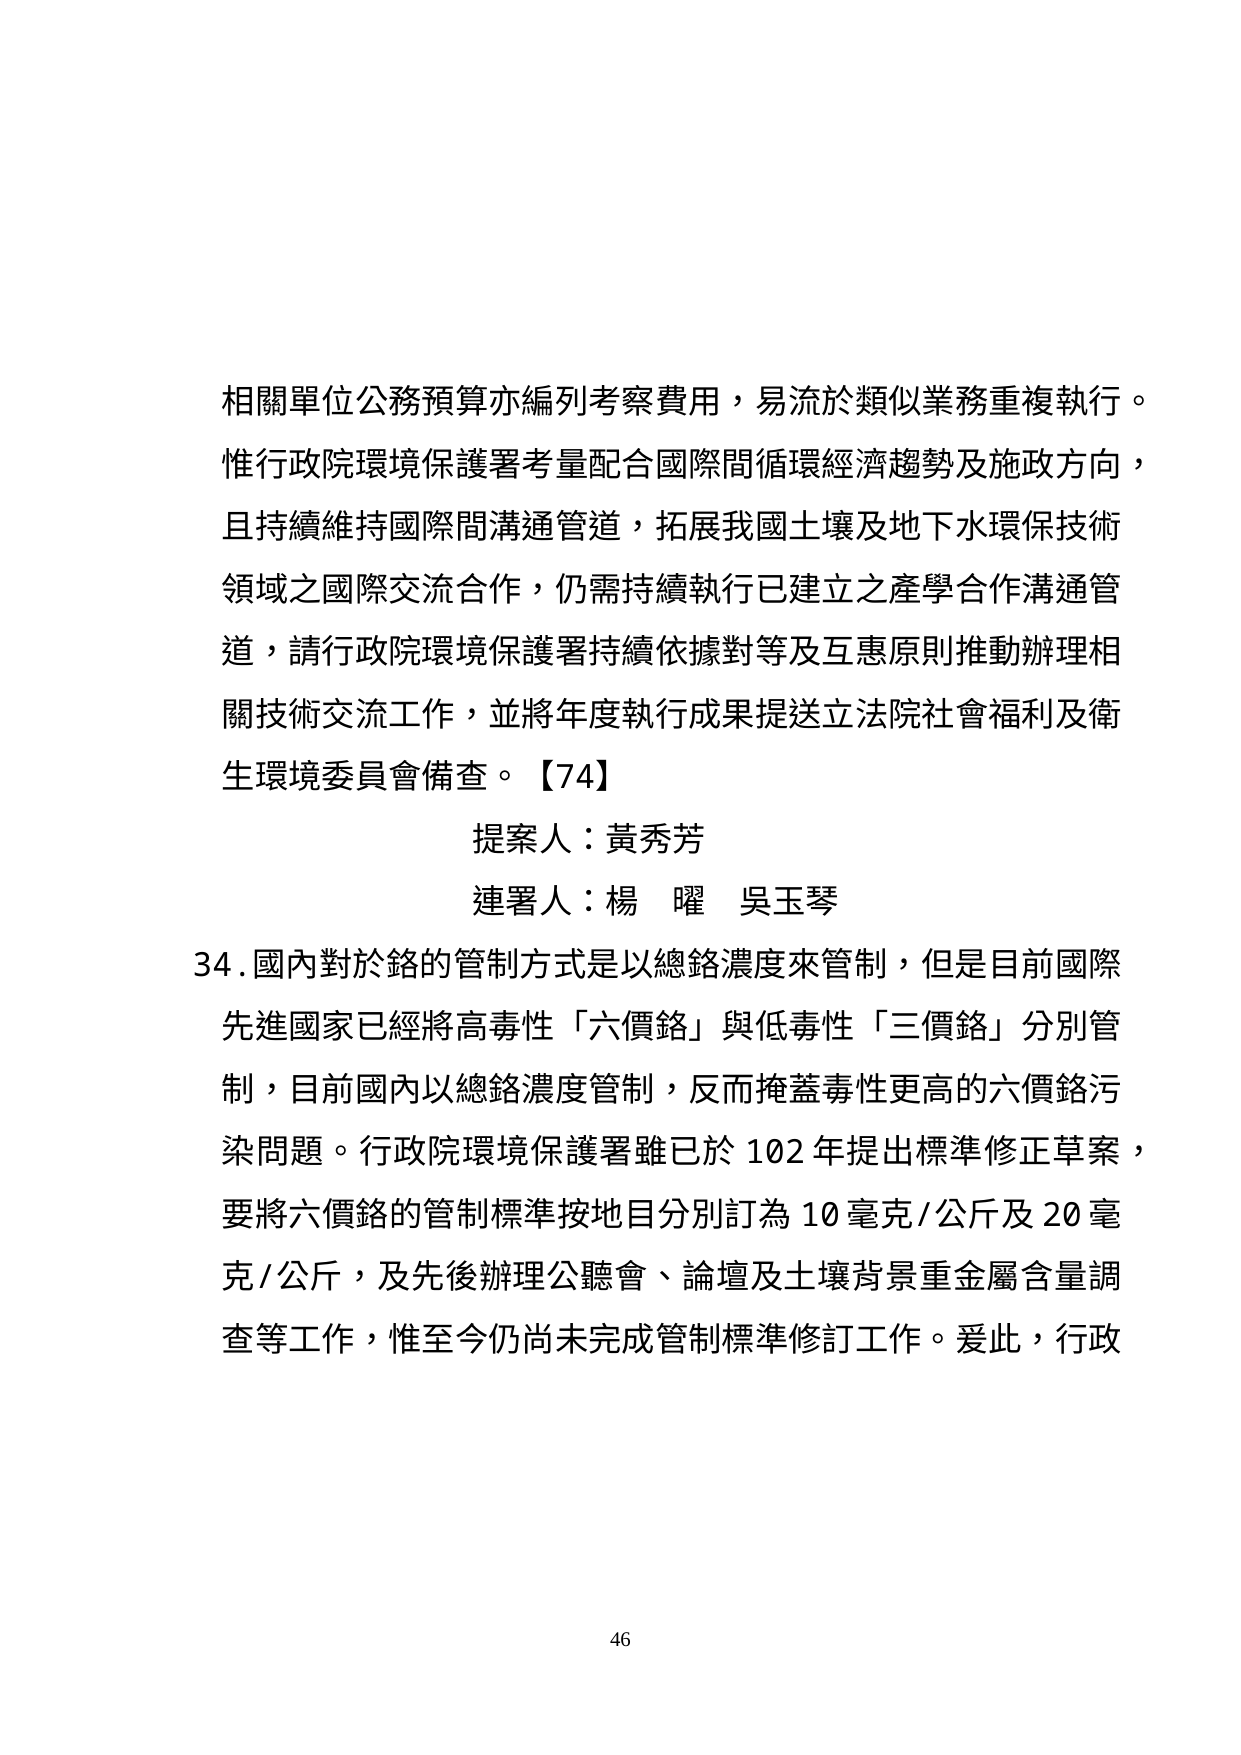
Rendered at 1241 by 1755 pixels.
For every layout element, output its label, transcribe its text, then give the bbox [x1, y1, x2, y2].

text 33.106年度行政院環境保護署「土壤及地下水污染整治基金」項下「旅運費」編列457萬5千元，計畫內容包含參加大陸北京兩岸土壤及地下水污染整治技術發展研討會、環保合作協議工作小組業務溝通會議等，然具體研討會內容不明，亦無預計前往時間、以及旅費明細表等資訊，參訪計畫監督不易，且相關單位公務預算亦編列考察費用，易流於類似業務重複執行。惟行政院環境保護署考量配合國際間循環經濟趨勢及施政方向，且持續維持國際間溝通管道，拓展我國土壤及地下水環保技術領域之國際交流合作，仍需持續執行已建立之產學合作溝通管道，請行政院環境保護署持續依據對等及互惠原則推動辦理相關技術交流工作，並將年度執行成果提送立法院社會福利及衛生環境委員會備查。【74】 [192, 358, 1122, 795]
text 連署人：楊 曜 吳玉琴 [117, 858, 1122, 920]
text 提案人：黃秀芳 [117, 795, 1122, 858]
text 34.國內對於鉻的管制方式是以總鉻濃度來管制，但是目前國際先進國家已經將高毒性「六價鉻」與低毒性「三價鉻」分別管制，目前國內以總鉻濃度管制，反而掩蓋毒性更高的六價鉻污染問題。行政院環境保護署雖已於102年提出標準修正草案，要將六價鉻的管制標準按地目分別訂為10毫克/公斤及20毫克/公斤，及先後辦理公聽會、論壇及土壤背景重金屬含量調查等工作，惟至今仍尚未完成管制標準修訂工作。爰此，行政院環境保護署應於105年12月31日前，完成至少1場次相關團體諮商討論會議，並加強與各界進行風險溝通與協調工作，以儘速完成適於我國並符合風險概念之合理管制標準修訂作業。【77】 [192, 920, 1122, 1358]
